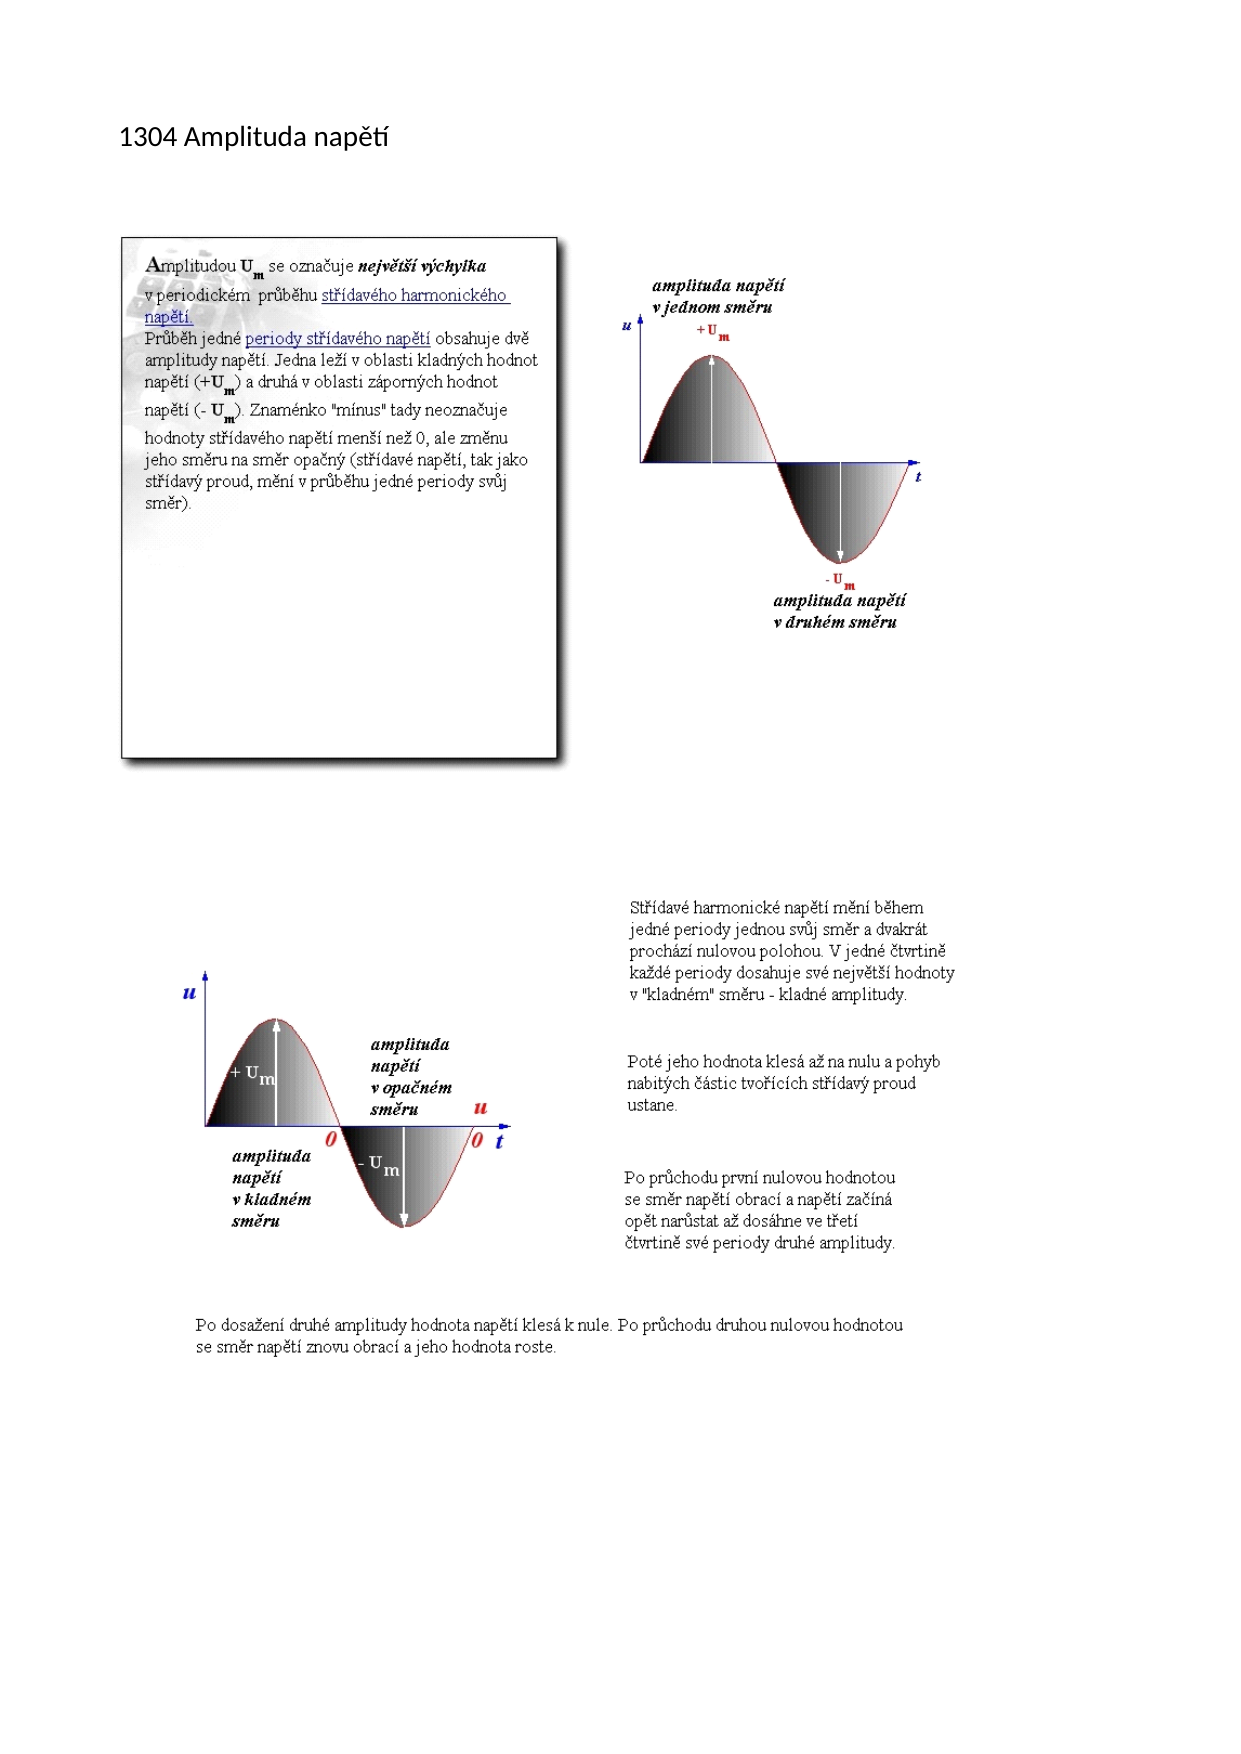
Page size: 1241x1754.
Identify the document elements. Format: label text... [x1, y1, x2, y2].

text 1304 Amplituda napětí [118, 118, 1122, 154]
